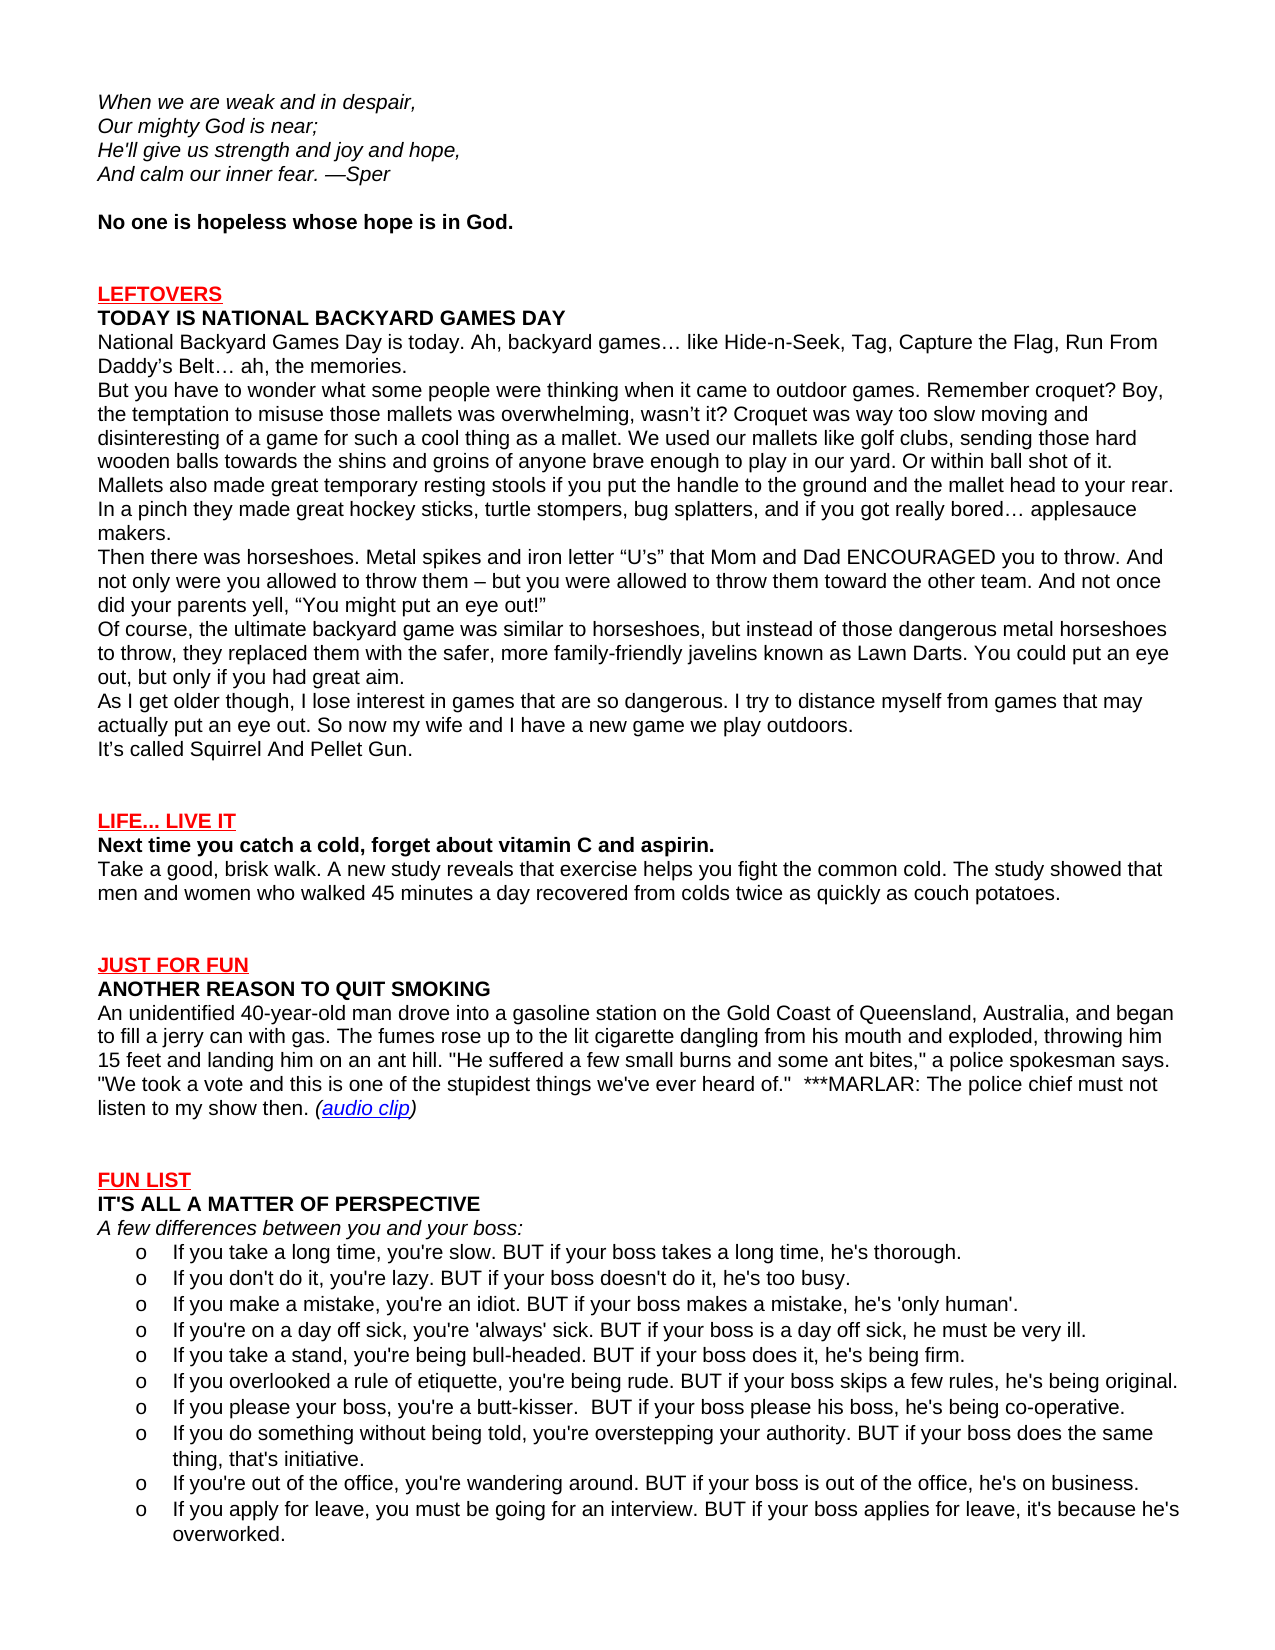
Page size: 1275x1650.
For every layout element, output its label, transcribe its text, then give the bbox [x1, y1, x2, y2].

text An unidentified 40-year-old man drove into a gasoline station on the Gold Coast of Queensland, Australia, and began to fill a jerry can with gas. The fumes rose up to the lit cigarette dangling from his mouth and exploded, throwing him 15 feet and landing him on an ant hill. "He suffered a few small burns and some ant bites," a police spokesman says. "We took a vote and this is one of the stupidest things we've ever heard of." ***MARLAR: The police chief must not listen to my show then. (audio clip) [97, 1000, 1185, 1120]
list If you're on a day off sick, you're 'always' sick. BUT if your boss is a day off sick, he must be very ill. [135, 1317, 1185, 1343]
text JUST FOR FUN [97, 952, 1185, 976]
list If you apply for leave, you must be going for an interview. BUT if your boss applies for leave, it's because he's overworked. [135, 1496, 1185, 1546]
text LIFE... LIVE IT [97, 809, 1185, 833]
text Take a good, brisk walk. A new study reveals that exercise helps you fight the common cold. The study showed that men and women who walked 45 minutes a day recovered from colds twice as quickly as couch potatoes. [97, 857, 1185, 904]
text FUN LIST [97, 1168, 1185, 1192]
text TODAY IS NATIONAL BACKYARD GAMES DAY [97, 306, 1185, 329]
text When we are weak and in despair, Our mighty God is near; He'll give us strength and joy and hope, And calm our inner fear. —Sper [97, 90, 1185, 186]
text A few differences between you and your boss: [97, 1216, 1185, 1240]
list If you don't do it, you're lazy. BUT if your boss doesn't do it, he's too busy. [135, 1266, 1185, 1292]
list If you're out of the office, you're wandering around. BUT if your boss is out of the office, he's on business. [135, 1471, 1185, 1496]
list If you make a mistake, you're an idiot. BUT if your boss makes a mistake, he's 'only human'. [135, 1292, 1185, 1317]
text Next time you catch a cold, forget about vitamin C and aspirin. [97, 833, 1185, 857]
text LEFTOVERS [97, 282, 1185, 306]
text No one is hopeless whose hope is in God. [97, 210, 1185, 234]
list If you please your boss, you're a butt-kisser. BUT if your boss please his boss, he's being co-operative. [135, 1395, 1185, 1421]
text IT'S ALL A MATTER OF PERSPECTIVE [97, 1192, 1185, 1216]
list If you do something without being told, you're overstepping your authority. BUT if your boss does the same thing, that's initiative. [135, 1421, 1185, 1471]
list If you take a stand, you're being bull-headed. BUT if your boss does it, he's being firm. [135, 1343, 1185, 1369]
text National Backyard Games Day is today. Ah, backyard games… like Hide-n-Seek, Tag, Capture the Flag, Run From Daddy’s Belt… ah, the memories. But you have to wonder what some people were thinking when it came to outdoor games. Remember croquet? Boy, the temptation to misuse those mallets was overwhelming, wasn’t it? Croquet was way too slow moving and disinteresting of a game for such a cool thing as a mallet. We used our mallets like golf clubs, sending those hard wooden balls towards the shins and groins of anyone brave enough to play in our yard. Or within ball shot of it. Mallets also made great temporary resting stools if you put the handle to the ground and the mallet head to your rear. In a pinch they made great hockey sticks, turtle stompers, bug splatters, and if you got really bored… applesauce makers. Then there was horseshoes. Metal spikes and iron letter “U’s” that Mom and Dad ENCOURAGED you to throw. And not only were you allowed to throw them – but you were allowed to throw them toward the other team. And not once did your parents yell, “You might put an eye out!” Of course, the ultimate backyard game was similar to horseshoes, but instead of those dangerous metal horseshoes to throw, they replaced them with the safer, more family-friendly javelins known as Lawn Darts. You could put an eye out, but only if you had great aim. As I get older though, I lose interest in games that are so dangerous. I try to distance myself from games that may actually put an eye out. So now my wife and I have a new game we play outdoors. It’s called Squirrel And Pellet Gun. [97, 329, 1185, 761]
list If you overlooked a rule of etiquette, you're being rude. BUT if your boss skips a few rules, he's being original. [135, 1369, 1185, 1395]
text ANOTHER REASON TO QUIT SMOKING [97, 976, 1185, 1000]
list If you take a long time, you're slow. BUT if your boss takes a long time, he's thorough. [135, 1240, 1185, 1266]
